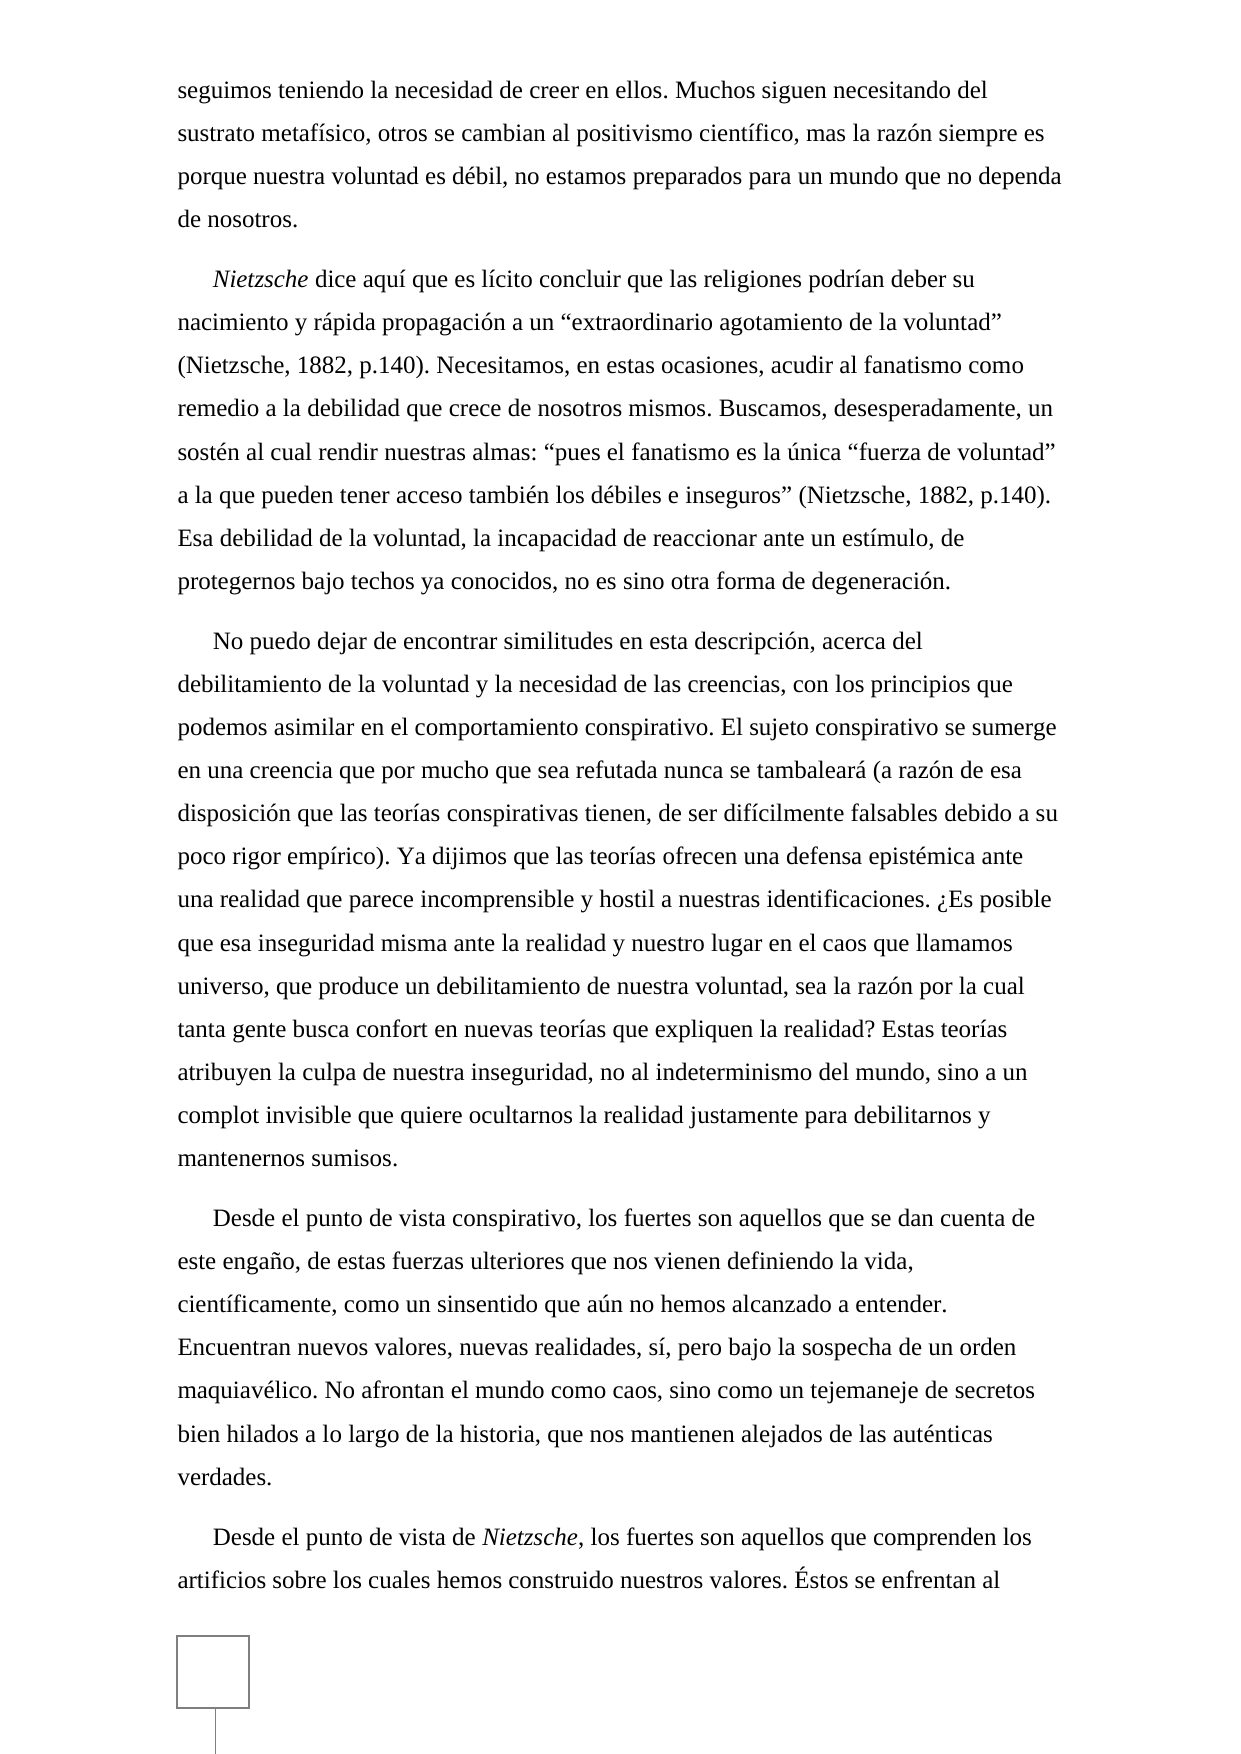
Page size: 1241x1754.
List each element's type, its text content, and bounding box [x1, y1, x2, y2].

text seguimos teniendo la necesidad de creer en ellos. Muchos siguen necesitando del sustrato metafísico, otros se cambian al positivismo científico, mas la razón siempre es porque nuestra voluntad es débil, no estamos preparados para un mundo que no dependa de nosotros. [177, 75, 1063, 233]
text Nietzsche dice aquí que es lícito concluir que las religiones podrían deber su nacimiento y rápida propagación a un “extraordinario agotamiento de la voluntad” (Nietzsche, 1882, p.140). Necesitamos, en estas ocasiones, acudir al fanatismo como remedio a la debilidad que crece de nosotros mismos. Buscamos, desesperadamente, un sostén al cual rendir nuestras almas: “pues el fanatismo es la única “fuerza de voluntad” a la que pueden tener acceso también los débiles e inseguros” (Nietzsche, 1882, p.140). Esa debilidad de la voluntad, la incapacidad de reaccionar ante un estímulo, de protegernos bajo techos ya conocidos, no es sino otra forma de degeneración. [177, 264, 1063, 595]
text Desde el punto de vista conspirativo, los fuertes son aquellos que se dan cuenta de este engaño, de estas fuerzas ulteriores que nos vienen definiendo la vida, científicamente, como un sinsentido que aún no hemos alcanzado a entender. Encuentran nuevos valores, nuevas realidades, sí, pero bajo la sospecha de un orden maquiavélico. No afrontan el mundo como caos, sino como un tejemaneje de secretos bien hilados a lo largo de la historia, que nos mantienen alejados de las auténticas verdades. [177, 1203, 1063, 1491]
text Desde el punto de vista de Nietzsche, los fuertes son aquellos que comprenden los artificios sobre los cuales hemos construido nuestros valores. Éstos se enfrentan al [177, 1522, 1063, 1593]
text No puedo dejar de encontrar similitudes en esta descripción, acerca del debilitamiento de la voluntad y la necesidad de las creencias, con los principios que podemos asimilar en el comportamiento conspirativo. El sujeto conspirativo se sumerge en una creencia que por mucho que sea refutada nunca se tambaleará (a razón de esa disposición que las teorías conspirativas tienen, de ser difícilmente falsables debido a su poco rigor empírico). Ya dijimos que las teorías ofrecen una defensa epistémica ante una realidad que parece incomprensible y hostil a nuestras identificaciones. ¿Es posible que esa inseguridad misma ante la realidad y nuestro lugar en el caos que llamamos universo, que produce un debilitamiento de nuestra voluntad, sea la razón por la cual tanta gente busca confort en nuevas teorías que expliquen la realidad? Estas teorías atribuyen la culpa de nuestra inseguridad, no al indeterminismo del mundo, sino a un complot invisible que quiere ocultarnos la realidad justamente para debilitarnos y mantenernos sumisos. [177, 626, 1063, 1172]
